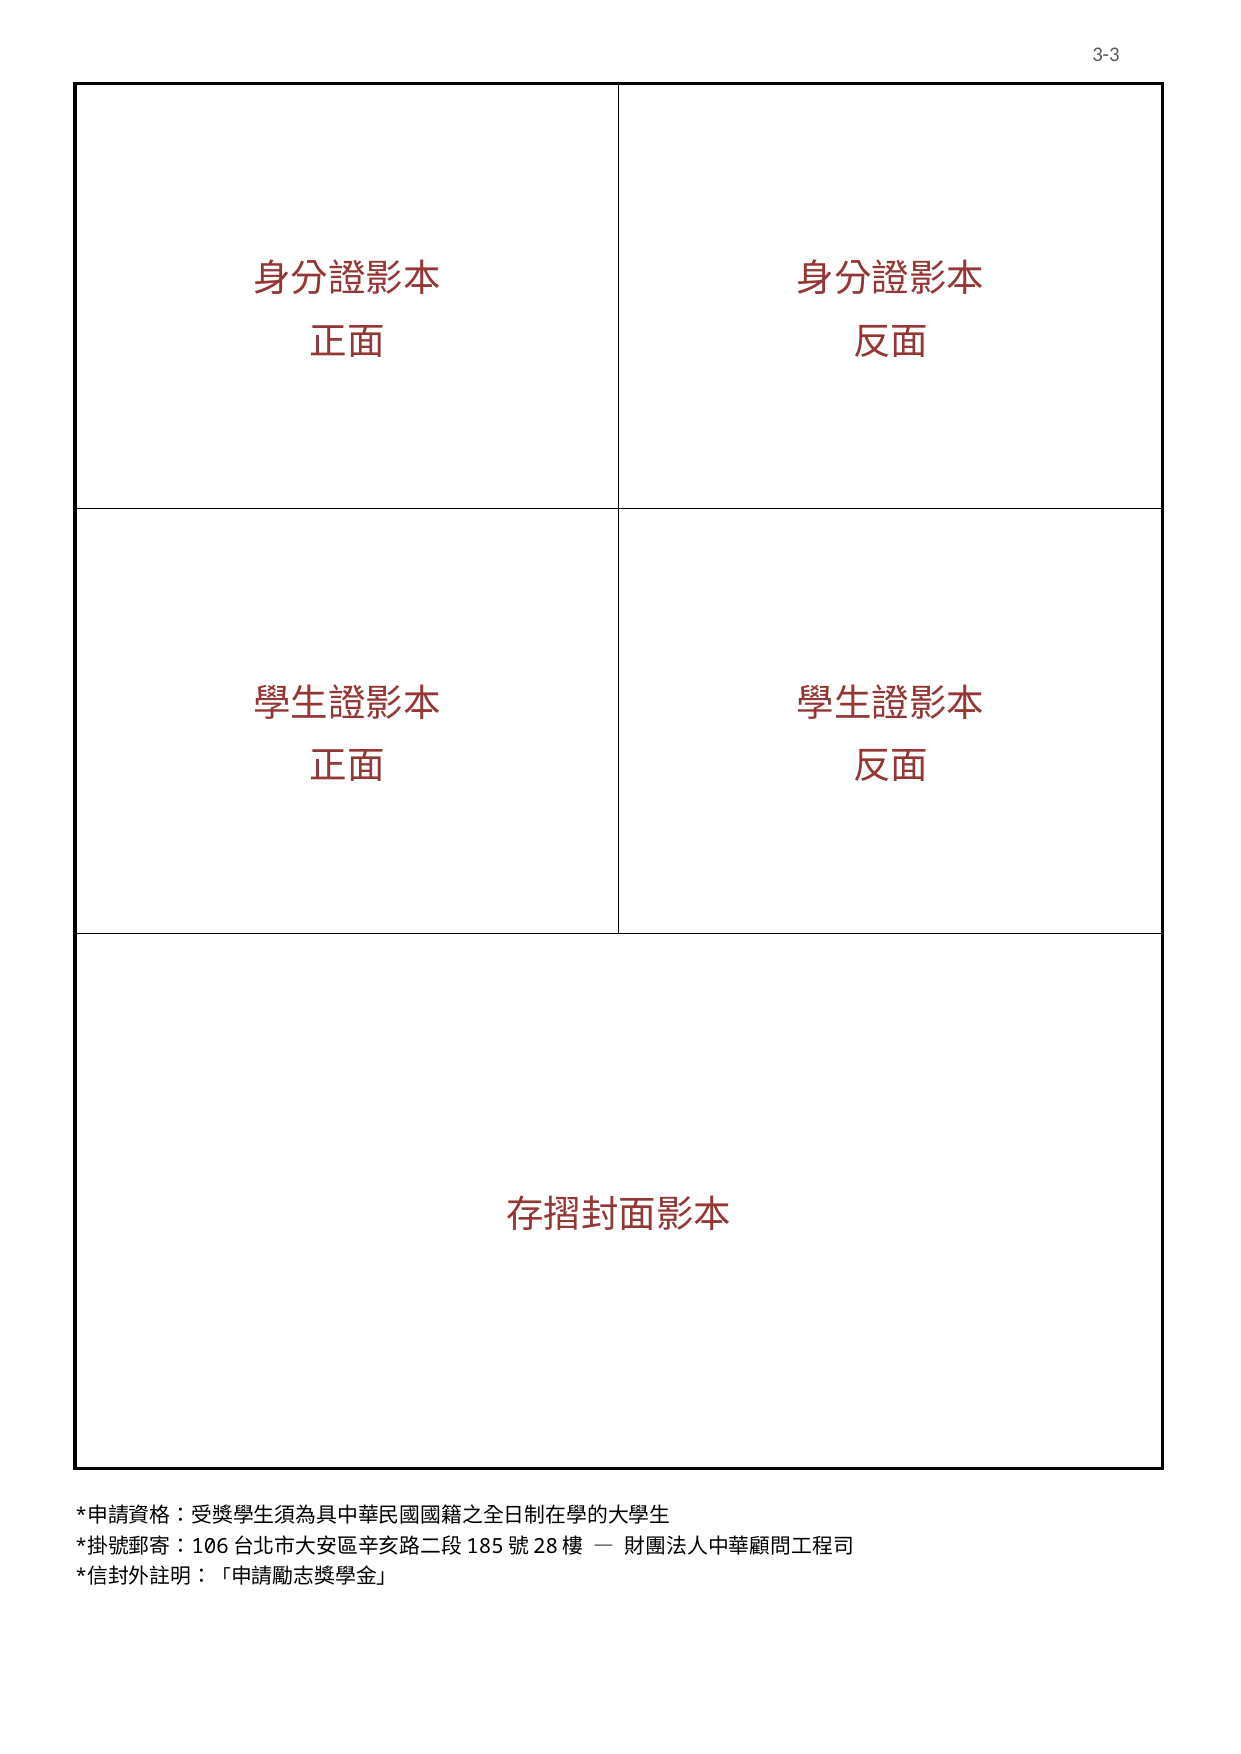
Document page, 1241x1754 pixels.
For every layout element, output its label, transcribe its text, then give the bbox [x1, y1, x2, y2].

table_header 身分證影本 正面 [77, 85, 618, 507]
text *掛號郵寄：106台北市大安區辛亥路二段185號28樓 — 財團法人中華顧問工程司 [74, 1529, 1240, 1559]
table_cell 學生證影本 反面 [619, 509, 1161, 933]
text *申請資格：受獎學生須為具中華民國國籍之全日制在學的大學生 [74, 1499, 1240, 1529]
table_cell 存摺封面影本 [77, 934, 1161, 1467]
table_cell 學生證影本 正面 [77, 509, 618, 933]
table_header 身分證影本 反面 [619, 85, 1161, 507]
text *信封外註明：「申請勵志獎學金」 [74, 1559, 1240, 1590]
